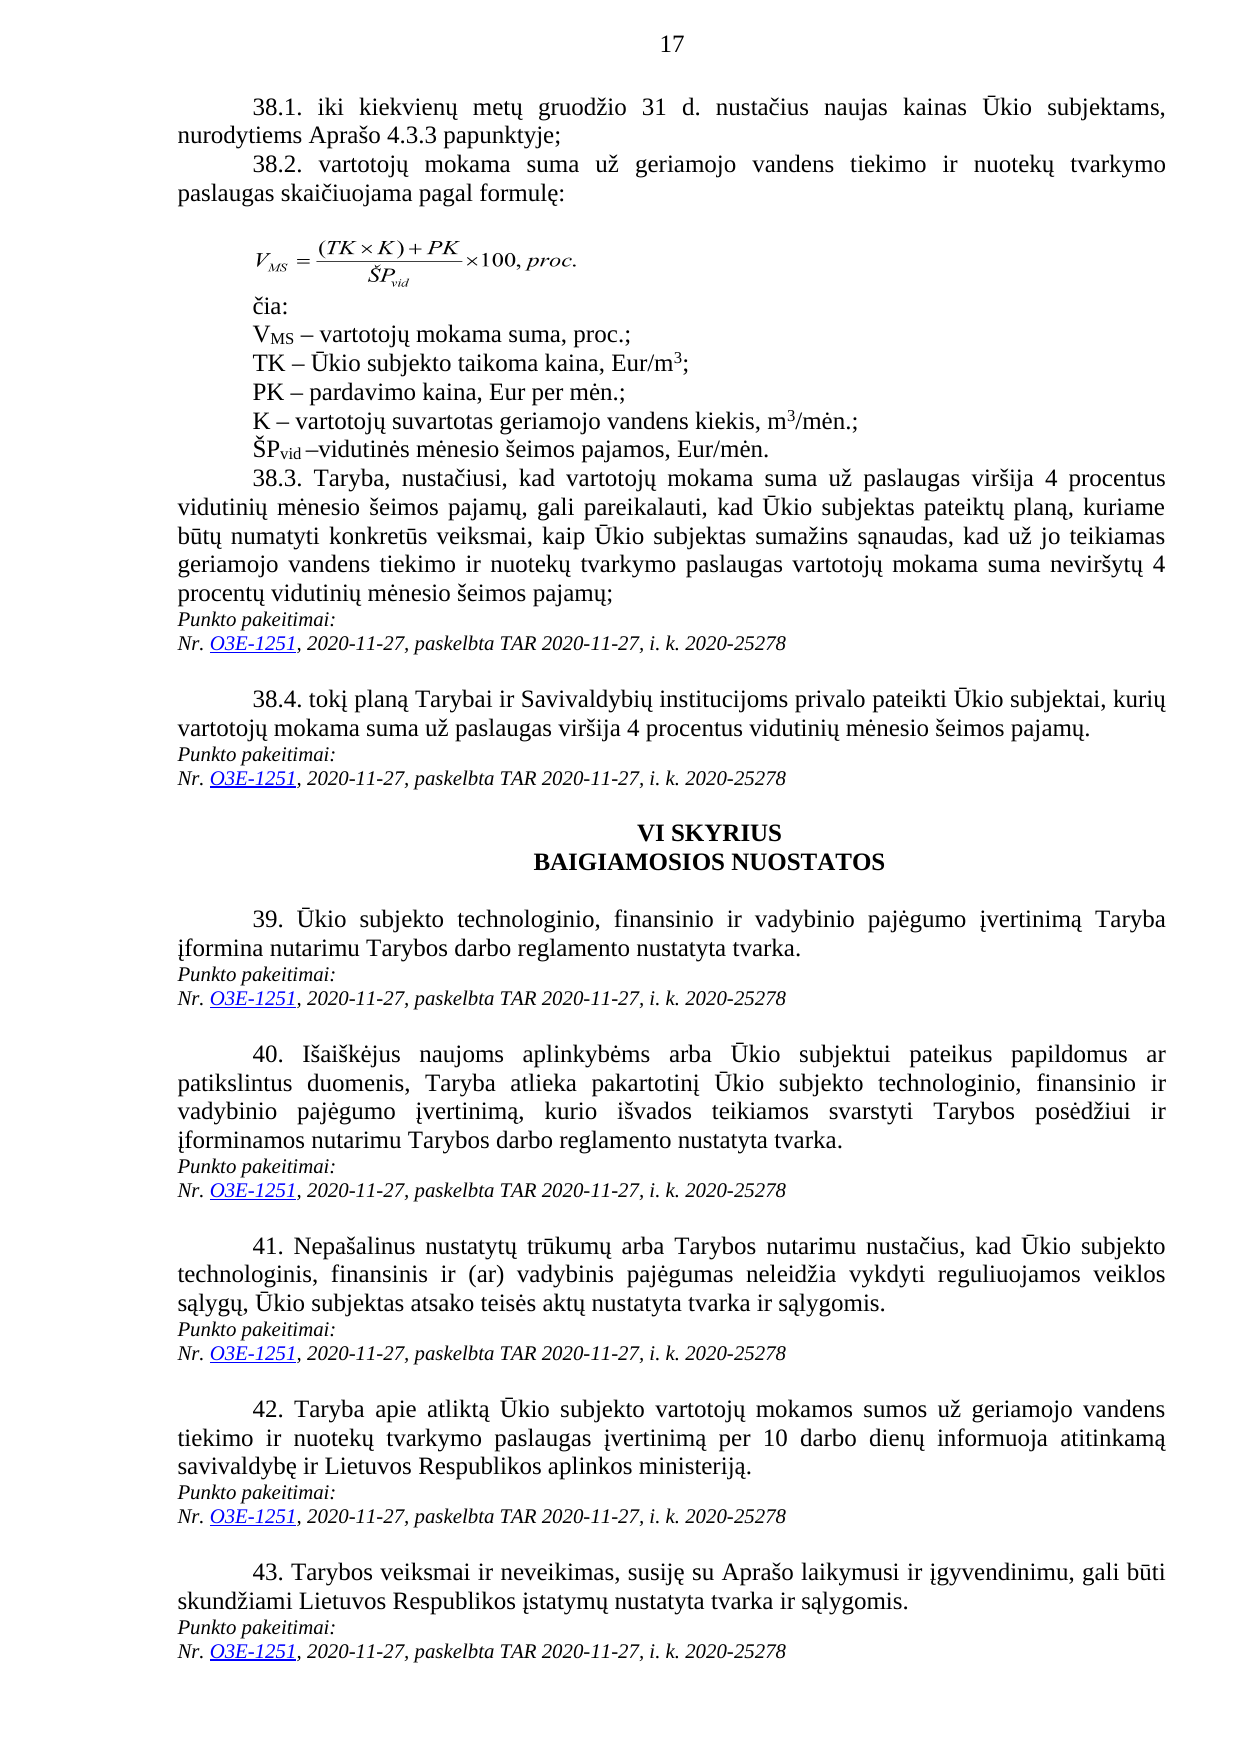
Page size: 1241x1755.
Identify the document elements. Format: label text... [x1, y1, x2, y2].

text 41. Nepašalinus nustatytų trūkumų arba Tarybos nutarimu nustačius, kad Ūkio subjekto technologinis, finansinis ir (ar) vadybinis pajėgumas neleidžia vykdyti reguliuojamos veiklos sąlygų, Ūkio subjektas atsako teisės aktų nustatyta tvarka ir sąlygomis. [177, 1231, 1167, 1317]
text Punkto pakeitimai: [177, 962, 1167, 986]
text ŠPvid –vidutinės mėnesio šeimos pajamos, Eur/mėn. [177, 434, 1167, 463]
text 38.3. Taryba, nustačiusi, kad vartotojų mokama suma už paslaugas viršija 4 procentus vidutinių mėnesio šeimos pajamų, gali pareikalauti, kad Ūkio subjektas pateiktų planą, kuriame būtų numatyti konkretūs veiksmai, kaip Ūkio subjektas sumažins sąnaudas, kad už jo teikiamas geriamojo vandens tiekimo ir nuotekų tvarkymo paslaugas vartotojų mokama suma neviršytų 4 procentų vidutinių mėnesio šeimos pajamų; [177, 463, 1167, 607]
text Punkto pakeitimai: [177, 1614, 1167, 1639]
text 38.4. tokį planą Tarybai ir Savivaldybių institucijoms privalo pateikti Ūkio subjektai, kurių vartotojų mokama suma už paslaugas viršija 4 procentus vidutinių mėnesio šeimos pajamų. [177, 684, 1167, 741]
text Nr. O3E-1251, 2020-11-27, paskelbta TAR 2020-11-27, i. k. 2020-25278 [177, 766, 1167, 789]
text Punkto pakeitimai: [177, 1154, 1167, 1178]
text BAIGIAMOSIOS NUOSTATOS [177, 847, 1167, 876]
text 42. Taryba apie atliktą Ūkio subjekto vartotojų mokamos sumos už geriamojo vandens tiekimo ir nuotekų tvarkymo paslaugas įvertinimą per 10 darbo dienų informuoja atitinkamą savivaldybę ir Lietuvos Respublikos aplinkos ministeriją. [177, 1394, 1167, 1480]
text Nr. O3E-1251, 2020-11-27, paskelbta TAR 2020-11-27, i. k. 2020-25278 [177, 1341, 1167, 1365]
text Nr. O3E-1251, 2020-11-27, paskelbta TAR 2020-11-27, i. k. 2020-25278 [177, 986, 1167, 1010]
text K – vartotojų suvartotas geriamojo vandens kiekis, m3/mėn.; [177, 406, 1167, 434]
text 43. Tarybos veiksmai ir neveikimas, susiję su Aprašo laikymusi ir įgyvendinimu, gali būti skundžiami Lietuvos Respublikos įstatymų nustatyta tvarka ir sąlygomis. [177, 1557, 1167, 1614]
text VMS – vartotojų mokama suma, proc.; [177, 319, 1167, 348]
text Nr. O3E-1251, 2020-11-27, paskelbta TAR 2020-11-27, i. k. 2020-25278 [177, 1178, 1167, 1202]
text Nr. O3E-1251, 2020-11-27, paskelbta TAR 2020-11-27, i. k. 2020-25278 [177, 1639, 1167, 1663]
text 40. Išaiškėjus naujoms aplinkybėms arba Ūkio subjektui pateikus papildomus ar patikslintus duomenis, Taryba atlieka pakartotinį Ūkio subjekto technologinio, finansinio ir vadybinio pajėgumo įvertinimą, kurio išvados teikiamos svarstyti Tarybos posėdžiui ir įforminamos nutarimu Tarybos darbo reglamento nustatyta tvarka. [177, 1039, 1167, 1154]
text Punkto pakeitimai: [177, 1317, 1167, 1341]
text PK – pardavimo kaina, Eur per mėn.; [177, 377, 1167, 406]
text Nr. O3E-1251, 2020-11-27, paskelbta TAR 2020-11-27, i. k. 2020-25278 [177, 1504, 1167, 1528]
text VI SKYRIUS [177, 818, 1167, 847]
text TK – Ūkio subjekto taikoma kaina, Eur/m3; [177, 348, 1167, 377]
text Nr. O3E-1251, 2020-11-27, paskelbta TAR 2020-11-27, i. k. 2020-25278 [177, 631, 1167, 655]
text Punkto pakeitimai: [177, 1480, 1167, 1504]
text Punkto pakeitimai: [177, 741, 1167, 766]
text Punkto pakeitimai: [177, 607, 1167, 631]
text 38.1. iki kiekvienų metų gruodžio 31 d. nustačius naujas kainas Ūkio subjektams, nurodytiems Aprašo 4.3.3 papunktyje; [177, 92, 1167, 149]
text čia: [177, 291, 1167, 319]
text 39. Ūkio subjekto technologinio, finansinio ir vadybinio pajėgumo įvertinimą Taryba įformina nutarimu Tarybos darbo reglamento nustatyta tvarka. [177, 904, 1167, 962]
text 38.2. vartotojų mokama suma už geriamojo vandens tiekimo ir nuotekų tvarkymo paslaugas skaičiuojama pagal formulę: [177, 149, 1167, 207]
